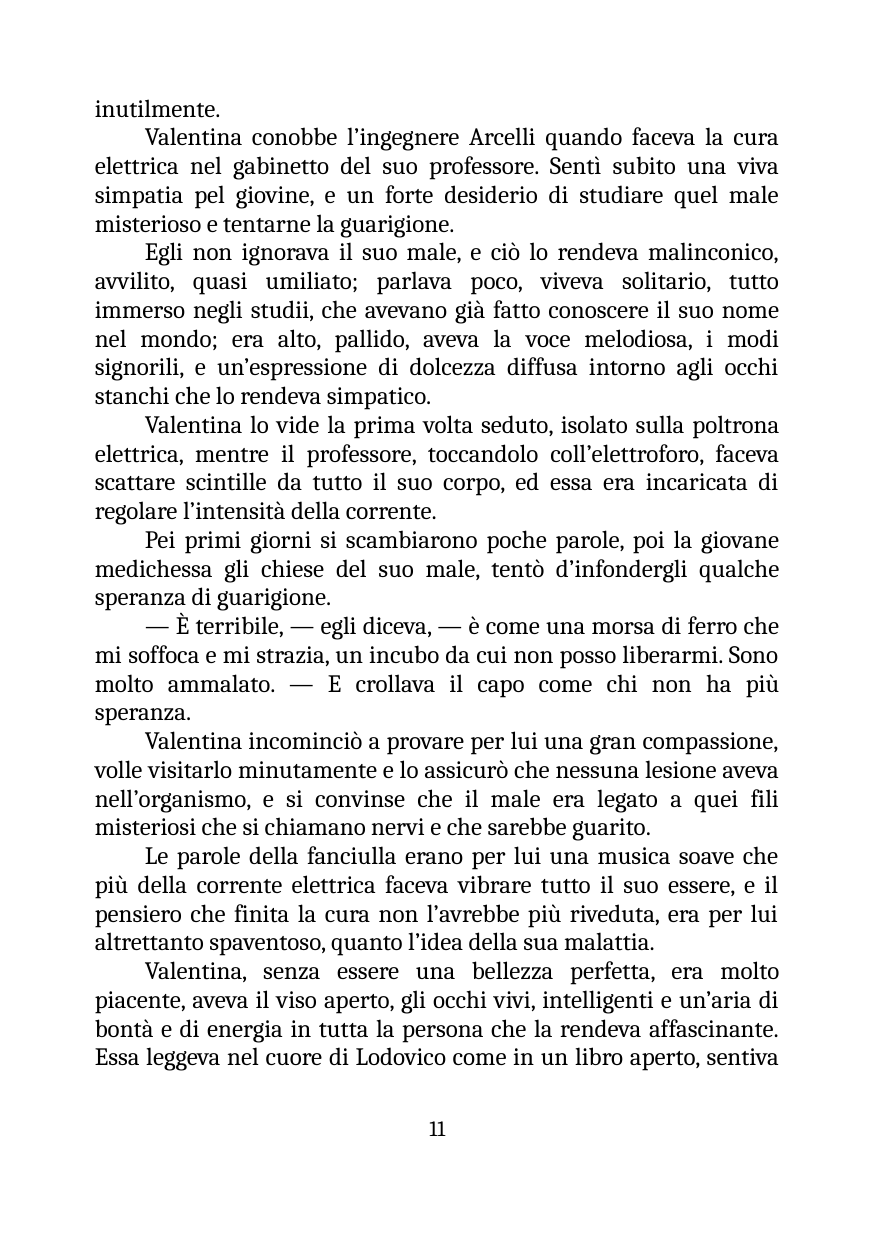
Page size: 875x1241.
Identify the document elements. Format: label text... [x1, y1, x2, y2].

text Valentina, senza essere una bellezza perfetta, era molto piacente, aveva il viso aperto, gli occhi vivi, intelligenti e un’aria di bontà e di energia in tutta la persona che la rendeva affascinante. Essa leggeva nel cuore di Lodovico come in un libro aperto, sentiva [94, 957, 779, 1072]
text Valentina incominciò a provare per lui una gran compassione, volle visitarlo minutamente e lo assicurò che nessuna lesione aveva nell’organismo, e si convinse che il male era legato a quei fili misteriosi che si chiamano nervi e che sarebbe guarito. [94, 727, 779, 842]
text Valentina conobbe l’ingegnere Arcelli quando faceva la cura elettrica nel gabinetto del suo professore. Sentì subito una viva simpatia pel giovine, e un forte desiderio di studiare quel male misterioso e tentarne la guarigione. [94, 123, 779, 238]
text Pei primi giorni si scambiarono poche parole, poi la giovane medichessa gli chiese del suo male, tentò d’infondergli qualche speranza di guarigione. [94, 526, 779, 612]
text Egli non ignorava il suo male, e ciò lo rendeva malinconico, avvilito, quasi umiliato; parlava poco, viveva solitario, tutto immerso negli studii, che avevano già fatto conoscere il suo nome nel mondo; era alto, pallido, aveva la voce melodiosa, i modi signorili, e un’espressione di dolcezza diffusa intorno agli occhi stanchi che lo rendeva simpatico. [94, 238, 779, 411]
text Valentina lo vide la prima volta seduto, isolato sulla poltrona elettrica, mentre il professore, toccandolo coll’elettroforo, faceva scattare scintille da tutto il suo corpo, ed essa era incaricata di regolare l’intensità della corrente. [94, 411, 779, 526]
text inutilmente. [94, 94, 779, 123]
text — È terribile, — egli diceva, — è come una morsa di ferro che mi soffoca e mi strazia, un incubo da cui non posso liberarmi. Sono molto ammalato. — E crollava il capo come chi non ha più speranza. [94, 612, 779, 727]
text Le parole della fanciulla erano per lui una musica soave che più della corrente elettrica faceva vibrare tutto il suo essere, e il pensiero che finita la cura non l’avrebbe più riveduta, era per lui altrettanto spaventoso, quanto l’idea della sua malattia. [94, 842, 779, 957]
